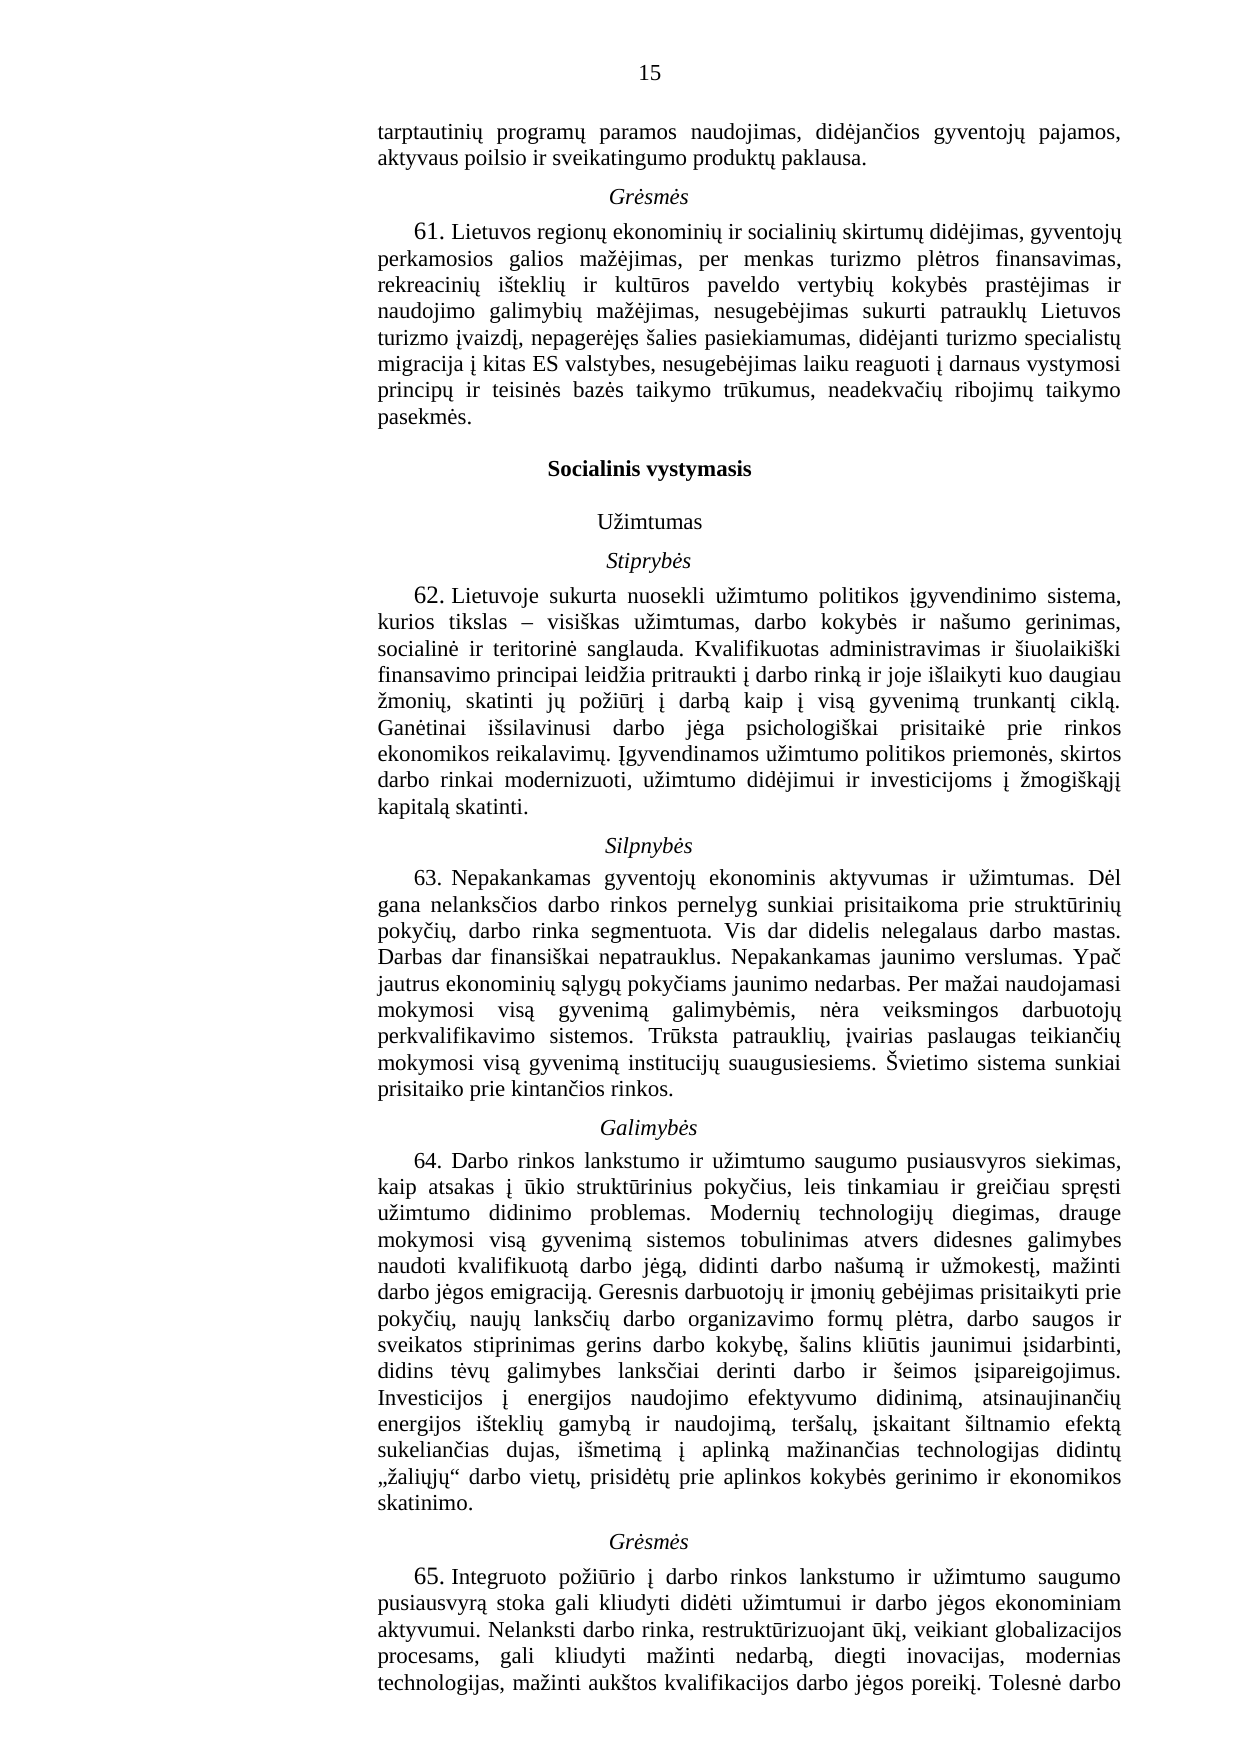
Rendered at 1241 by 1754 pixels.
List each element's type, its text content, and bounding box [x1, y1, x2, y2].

list Lietuvos regionų ekonominių ir socialinių skirtumų didėjimas, gyventojų perkamosios galios mažėjimas, per menkas turizmo plėtros finansavimas, rekreacinių išteklių ir kultūros paveldo vertybių kokybės prastėjimas ir naudojimo galimybių mažėjimas, nesugebėjimas sukurti patrauklų Lietuvos turizmo įvaizdį, nepagerėjęs šalies pasiekiamumas, didėjanti turizmo specialistų migracija į kitas ES valstybes, nesugebėjimas laiku reaguoti į darnaus vystymosi principų ir teisinės bazės taikymo trūkumus, neadekvačių ribojimų taikymo pasekmės. [340, 216, 1122, 429]
list tarptautinių programų paramos naudojimas, didėjančios gyventojų pajamos, aktyvaus poilsio ir sveikatingumo produktų paklausa. [340, 118, 1122, 171]
text Galimybės [177, 1114, 1122, 1140]
text Užimtumas [177, 508, 1122, 534]
list Lietuvoje sukurta nuosekli užimtumo politikos įgyvendinimo sistema, kurios tikslas – visiškas užimtumas, darbo kokybės ir našumo gerinimas, socialinė ir teritorinė sanglauda. Kvalifikuotas administravimas ir šiuolaikiški finansavimo principai leidžia pritraukti į darbo rinką ir joje išlaikyti kuo daugiau žmonių, skatinti jų požiūrį į darbą kaip į visą gyvenimą trunkantį ciklą. Ganėtinai išsilavinusi darbo jėga psichologiškai prisitaikė prie rinkos ekonomikos reikalavimų. Įgyvendinamos užimtumo politikos priemonės, skirtos darbo rinkai modernizuoti, užimtumo didėjimui ir investicijoms į žmogiškąjį kapitalą skatinti. [340, 580, 1122, 819]
subtitle Grėsmės [177, 183, 1122, 210]
list Darbo rinkos lankstumo ir užimtumo saugumo pusiausvyros siekimas, kaip atsakas į ūkio struktūrinius pokyčius, leis tinkamiau ir greičiau spręsti užimtumo didinimo problemas. Modernių technologijų diegimas, drauge mokymosi visą gyvenimą sistemos tobulinimas atvers didesnes galimybes naudoti kvalifikuotą darbo jėgą, didinti darbo našumą ir užmokestį, mažinti darbo jėgos emigraciją. Geresnis darbuotojų ir įmonių gebėjimas prisitaikyti prie pokyčių, naujų lanksčių darbo organizavimo formų plėtra, darbo saugos ir sveikatos stiprinimas gerins darbo kokybę, šalins kliūtis jaunimui įsidarbinti, didins tėvų galimybes lanksčiai derinti darbo ir šeimos įsipareigojimus. Investicijos į energijos naudojimo efektyvumo didinimą, atsinaujinančių energijos išteklių gamybą ir naudojimą, teršalų, įskaitant šiltnamio efektą sukeliančias dujas, išmetimą į aplinką mažinančias technologijas didintų „žaliųjų“ darbo vietų, prisidėtų prie aplinkos kokybės gerinimo ir ekonomikos skatinimo. [340, 1147, 1122, 1516]
text Socialinis vystymasis [177, 456, 1122, 482]
list Nepakankamas gyventojų ekonominis aktyvumas ir užimtumas. Dėl gana nelanksčios darbo rinkos pernelyg sunkiai prisitaikoma prie struktūrinių pokyčių, darbo rinka segmentuota. Vis dar didelis nelegalaus darbo mastas. Darbas dar finansiškai nepatrauklus. Nepakankamas jaunimo verslumas. Ypač jautrus ekonominių sąlygų pokyčiams jaunimo nedarbas. Per mažai naudojamasi mokymosi visą gyvenimą galimybėmis, nėra veiksmingos darbuotojų perkvalifikavimo sistemos. Trūksta patrauklių, įvairias paslaugas teikiančių mokymosi visą gyvenimą institucijų suaugusiesiems. Švietimo sistema sunkiai prisitaiko prie kintančios rinkos. [340, 864, 1122, 1102]
text Silpnybės [177, 832, 1122, 858]
text Grėsmės [177, 1528, 1122, 1554]
list Integruoto požiūrio į darbo rinkos lankstumo ir užimtumo saugumo pusiausvyrą stoka gali kliudyti didėti užimtumui ir darbo jėgos ekonominiam aktyvumui. Nelanksti darbo rinka, restruktūrizuojant ūkį, veikiant globalizacijos procesams, gali kliudyti mažinti nedarbą, diegti inovacijas, modernias technologijas, mažinti aukštos kvalifikacijos darbo jėgos poreikį. Tolesnė darbo [340, 1561, 1122, 1695]
subtitle Stiprybės [177, 547, 1122, 573]
